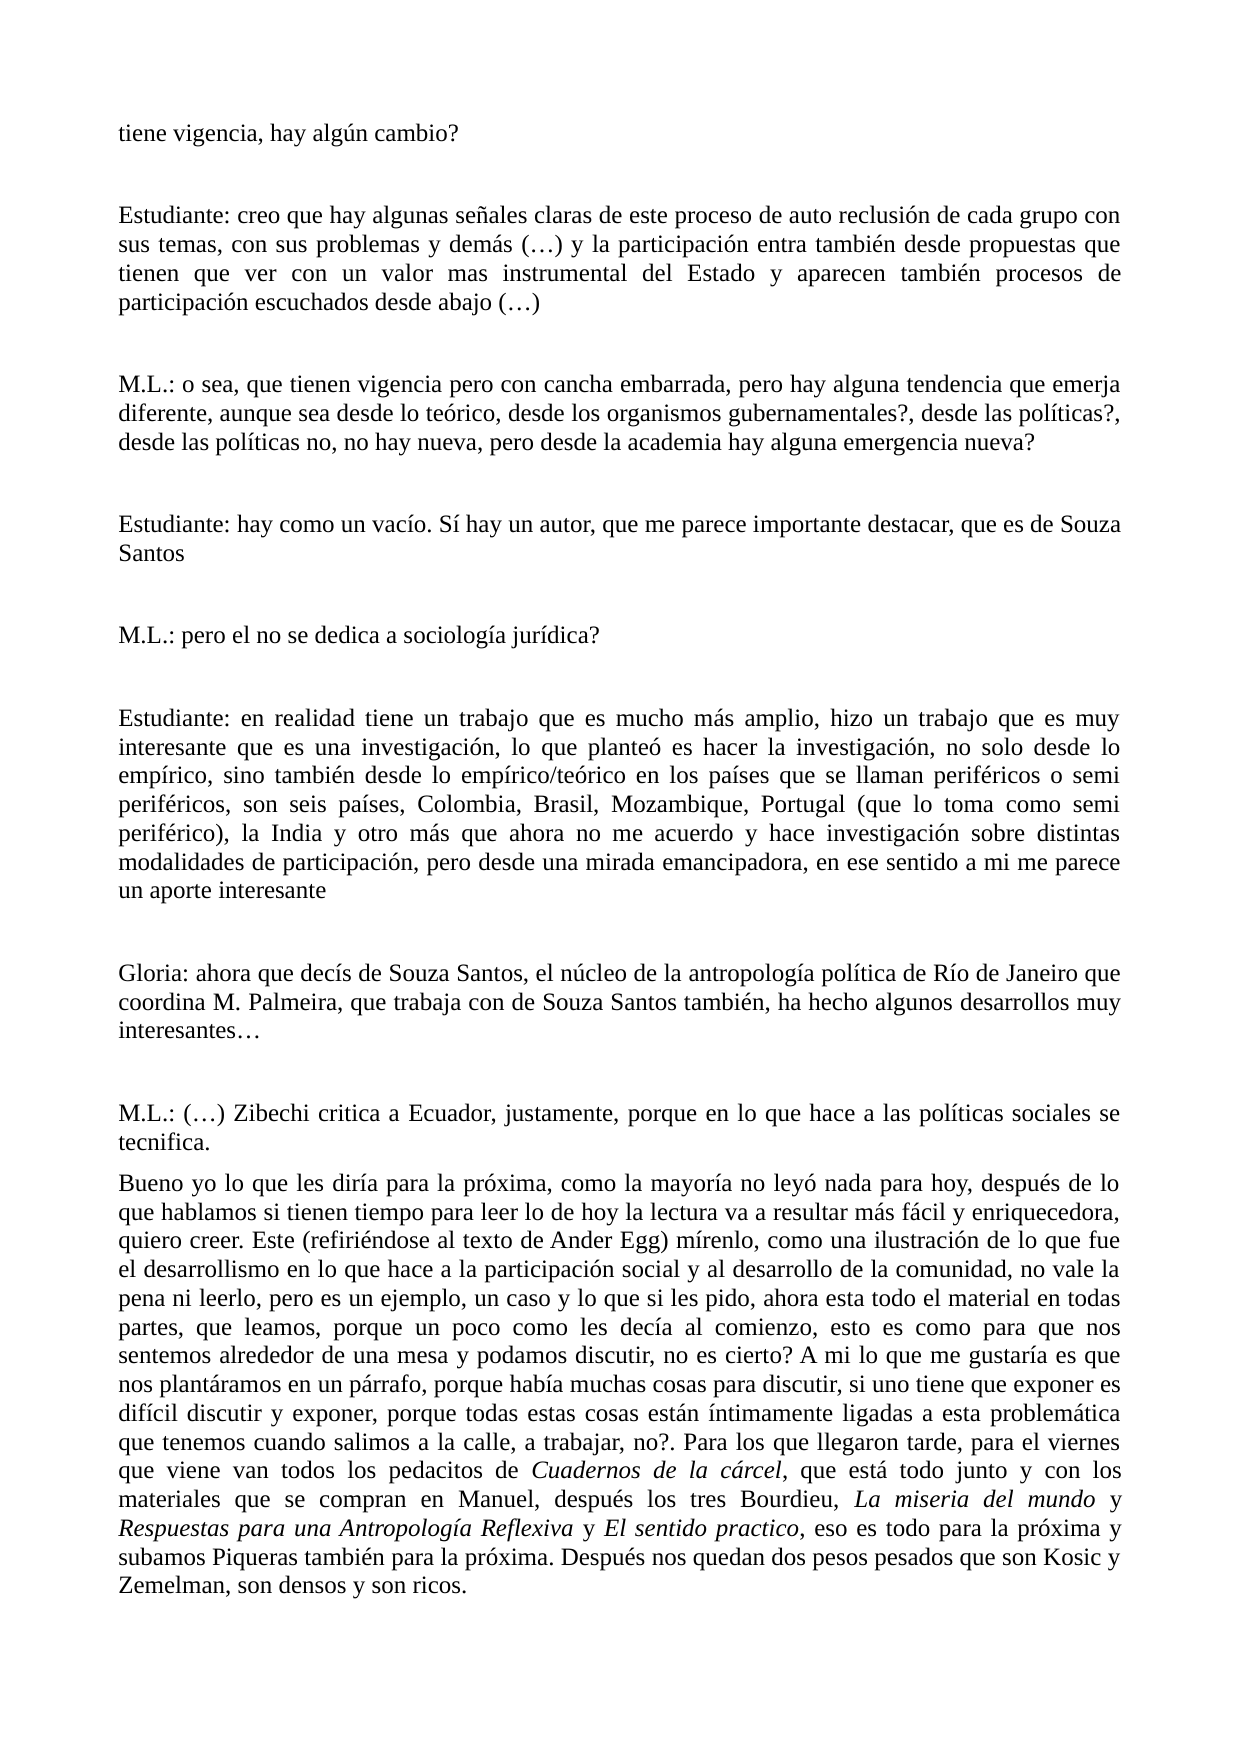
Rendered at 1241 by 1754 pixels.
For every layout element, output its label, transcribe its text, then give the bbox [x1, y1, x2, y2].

text M.L.: (…) Zibechi critica a Ecuador, justamente, porque en lo que hace a las políticas sociales se tecnifica. [118, 1098, 1122, 1156]
text Bueno yo lo que les diría para la próxima, como la mayoría no leyó nada para hoy, después de lo que hablamos si tienen tiempo para leer lo de hoy la lectura va a resultar más fácil y enriquecedora, quiero creer. Este (refiriéndose al texto de Ander Egg) mírenlo, como una ilustración de lo que fue el desarrollismo en lo que hace a la participación social y al desarrollo de la comunidad, no vale la pena ni leerlo, pero es un ejemplo, un caso y lo que si les pido, ahora esta todo el material en todas partes, que leamos, porque un poco como les decía al comienzo, esto es como para que nos sentemos alrededor de una mesa y podamos discutir, no es cierto? A mi lo que me gustaría es que nos plantáramos en un párrafo, porque había muchas cosas para discutir, si uno tiene que exponer es difícil discutir y exponer, porque todas estas cosas están íntimamente ligadas a esta problemática que tenemos cuando salimos a la calle, a trabajar, no?. Para los que llegaron tarde, para el viernes que viene van todos los pedacitos de Cuadernos de la cárcel, que está todo junto y con los materiales que se compran en Manuel, después los tres Bourdieu, La miseria del mundo y Respuestas para una Antropología Reflexiva y El sentido practico, eso es todo para la próxima y subamos Piqueras también para la próxima. Después nos quedan dos pesos pesados que son Kosic y Zemelman, son densos y son ricos. [118, 1168, 1122, 1599]
text Estudiante: creo que hay algunas señales claras de este proceso de auto reclusión de cada grupo con sus temas, con sus problemas y demás (…) y la participación entra también desde propuestas que tienen que ver con un valor mas instrumental del Estado y aparecen también procesos de participación escuchados desde abajo (…) [118, 201, 1122, 316]
text Estudiante: en realidad tiene un trabajo que es mucho más amplio, hizo un trabajo que es muy interesante que es una investigación, lo que planteó es hacer la investigación, no solo desde lo empírico, sino también desde lo empírico/teórico en los países que se llaman periféricos o semi periféricos, son seis países, Colombia, Brasil, Mozambique, Portugal (que lo toma como semi periférico), la India y otro más que ahora no me acuerdo y hace investigación sobre distintas modalidades de participación, pero desde una mirada emancipadora, en ese sentido a mi me parece un aporte interesante [118, 703, 1122, 904]
text tiene vigencia, hay algún cambio? [118, 118, 1122, 147]
text Gloria: ahora que decís de Souza Santos, el núcleo de la antropología política de Río de Janeiro que coordina M. Palmeira, que trabaja con de Souza Santos también, ha hecho algunos desarrollos muy interesantes… [118, 958, 1122, 1044]
text M.L.: pero el no se dedica a sociología jurídica? [118, 621, 1122, 649]
text M.L.: o sea, que tienen vigencia pero con cancha embarrada, pero hay alguna tendencia que emerja diferente, aunque sea desde lo teórico, desde los organismos gubernamentales?, desde las políticas?, desde las políticas no, no hay nueva, pero desde la academia hay alguna emergencia nueva? [118, 369, 1122, 456]
text Estudiante: hay como un vacío. Sí hay un autor, que me parece importante destacar, que es de Souza Santos [118, 509, 1122, 567]
